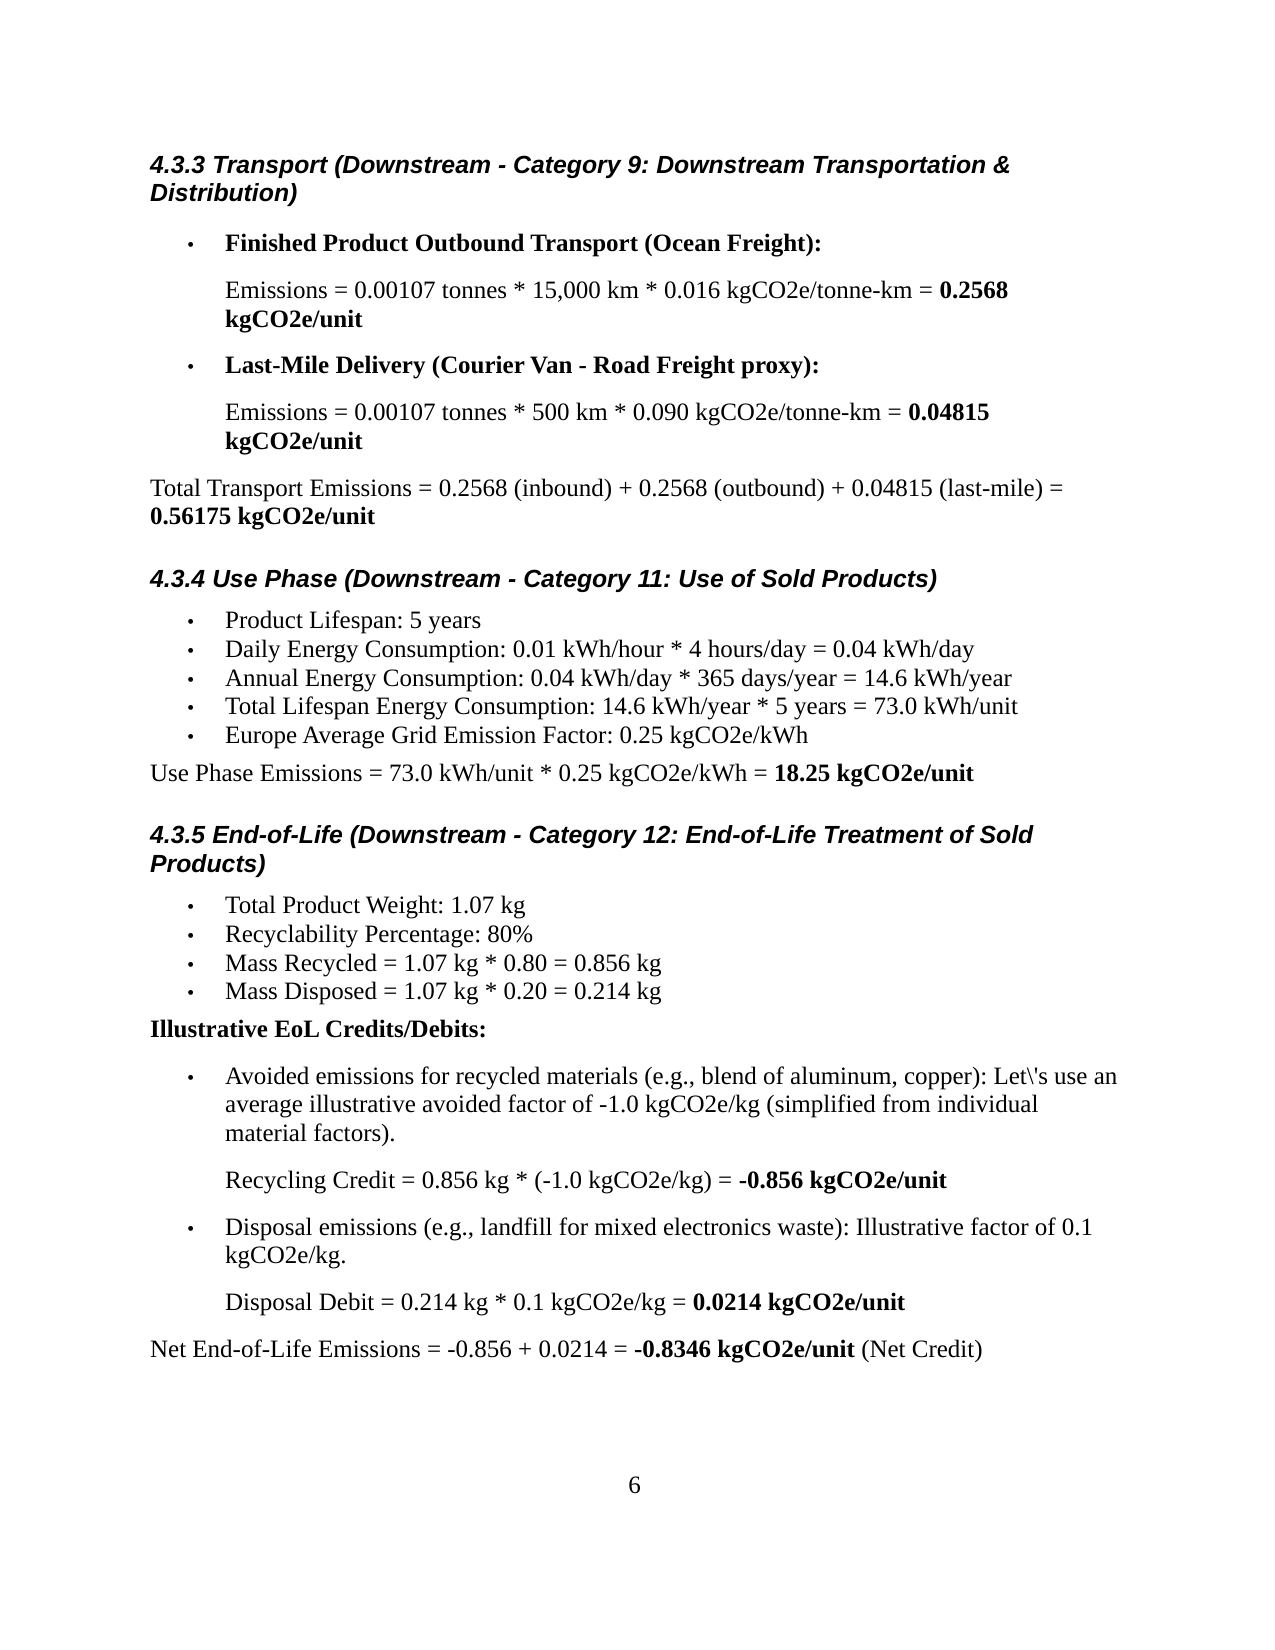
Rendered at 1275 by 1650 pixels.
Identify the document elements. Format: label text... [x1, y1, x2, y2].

list Total Lifespan Energy Consumption: 14.6 kWh/year * 5 years = 73.0 kWh/unit [187, 691, 1125, 720]
list Disposal emissions (e.g., landfill for mixed electronics waste): Illustrative factor of 0.1 kgCO2e/kg. [187, 1212, 1125, 1269]
text Illustrative EoL Credits/Debits: [150, 1014, 1125, 1043]
list Mass Disposed = 1.07 kg * 0.20 = 0.214 kg [187, 976, 1125, 1005]
list Daily Energy Consumption: 0.01 kWh/hour * 4 hours/day = 0.04 kWh/day [187, 634, 1125, 663]
list Emissions = 0.00107 tonnes * 500 km * 0.090 kgCO2e/tonne-km = 0.04815 kgCO2e/unit [187, 397, 1125, 455]
list Avoided emissions for recycled materials (e.g., blend of aluminum, copper): Let\'s use an average illustrative avoided factor of -1.0 kgCO2e/kg (simplified from individual material factors). [187, 1061, 1125, 1147]
subtitle 4.3.3 Transport (Downstream - Category 9: Downstream Transportation & Distribution) [150, 150, 1125, 207]
text Use Phase Emissions = 73.0 kWh/unit * 0.25 kgCO2e/kWh = 18.25 kgCO2e/unit [150, 758, 1125, 787]
subtitle 4.3.4 Use Phase (Downstream - Category 11: Use of Sold Products) [150, 564, 1125, 593]
list Finished Product Outbound Transport (Ocean Freight): [187, 228, 1125, 257]
list Total Product Weight: 1.07 kg [187, 890, 1125, 919]
list Product Lifespan: 5 years [187, 605, 1125, 634]
list Recycling Credit = 0.856 kg * (-1.0 kgCO2e/kg) = -0.856 kgCO2e/unit [187, 1165, 1125, 1194]
list Europe Average Grid Emission Factor: 0.25 kgCO2e/kWh [187, 720, 1125, 749]
subtitle 4.3.5 End-of-Life (Downstream - Category 12: End-of-Life Treatment of Sold Products) [150, 821, 1125, 878]
list Last-Mile Delivery (Courier Van - Road Freight proxy): [187, 351, 1125, 379]
list Emissions = 0.00107 tonnes * 15,000 km * 0.016 kgCO2e/tonne-km = 0.2568 kgCO2e/unit [187, 275, 1125, 333]
list Mass Recycled = 1.07 kg * 0.80 = 0.856 kg [187, 948, 1125, 976]
list Disposal Debit = 0.214 kg * 0.1 kgCO2e/kg = 0.0214 kgCO2e/unit [187, 1287, 1125, 1316]
text Total Transport Emissions = 0.2568 (inbound) + 0.2568 (outbound) + 0.04815 (last-mile) = 0.56175 kgCO2e/unit [150, 473, 1125, 530]
list Annual Energy Consumption: 0.04 kWh/day * 365 days/year = 14.6 kWh/year [187, 663, 1125, 691]
list Recyclability Percentage: 80% [187, 919, 1125, 948]
text Net End-of-Life Emissions = -0.856 + 0.0214 = -0.8346 kgCO2e/unit (Net Credit) [150, 1334, 1125, 1362]
